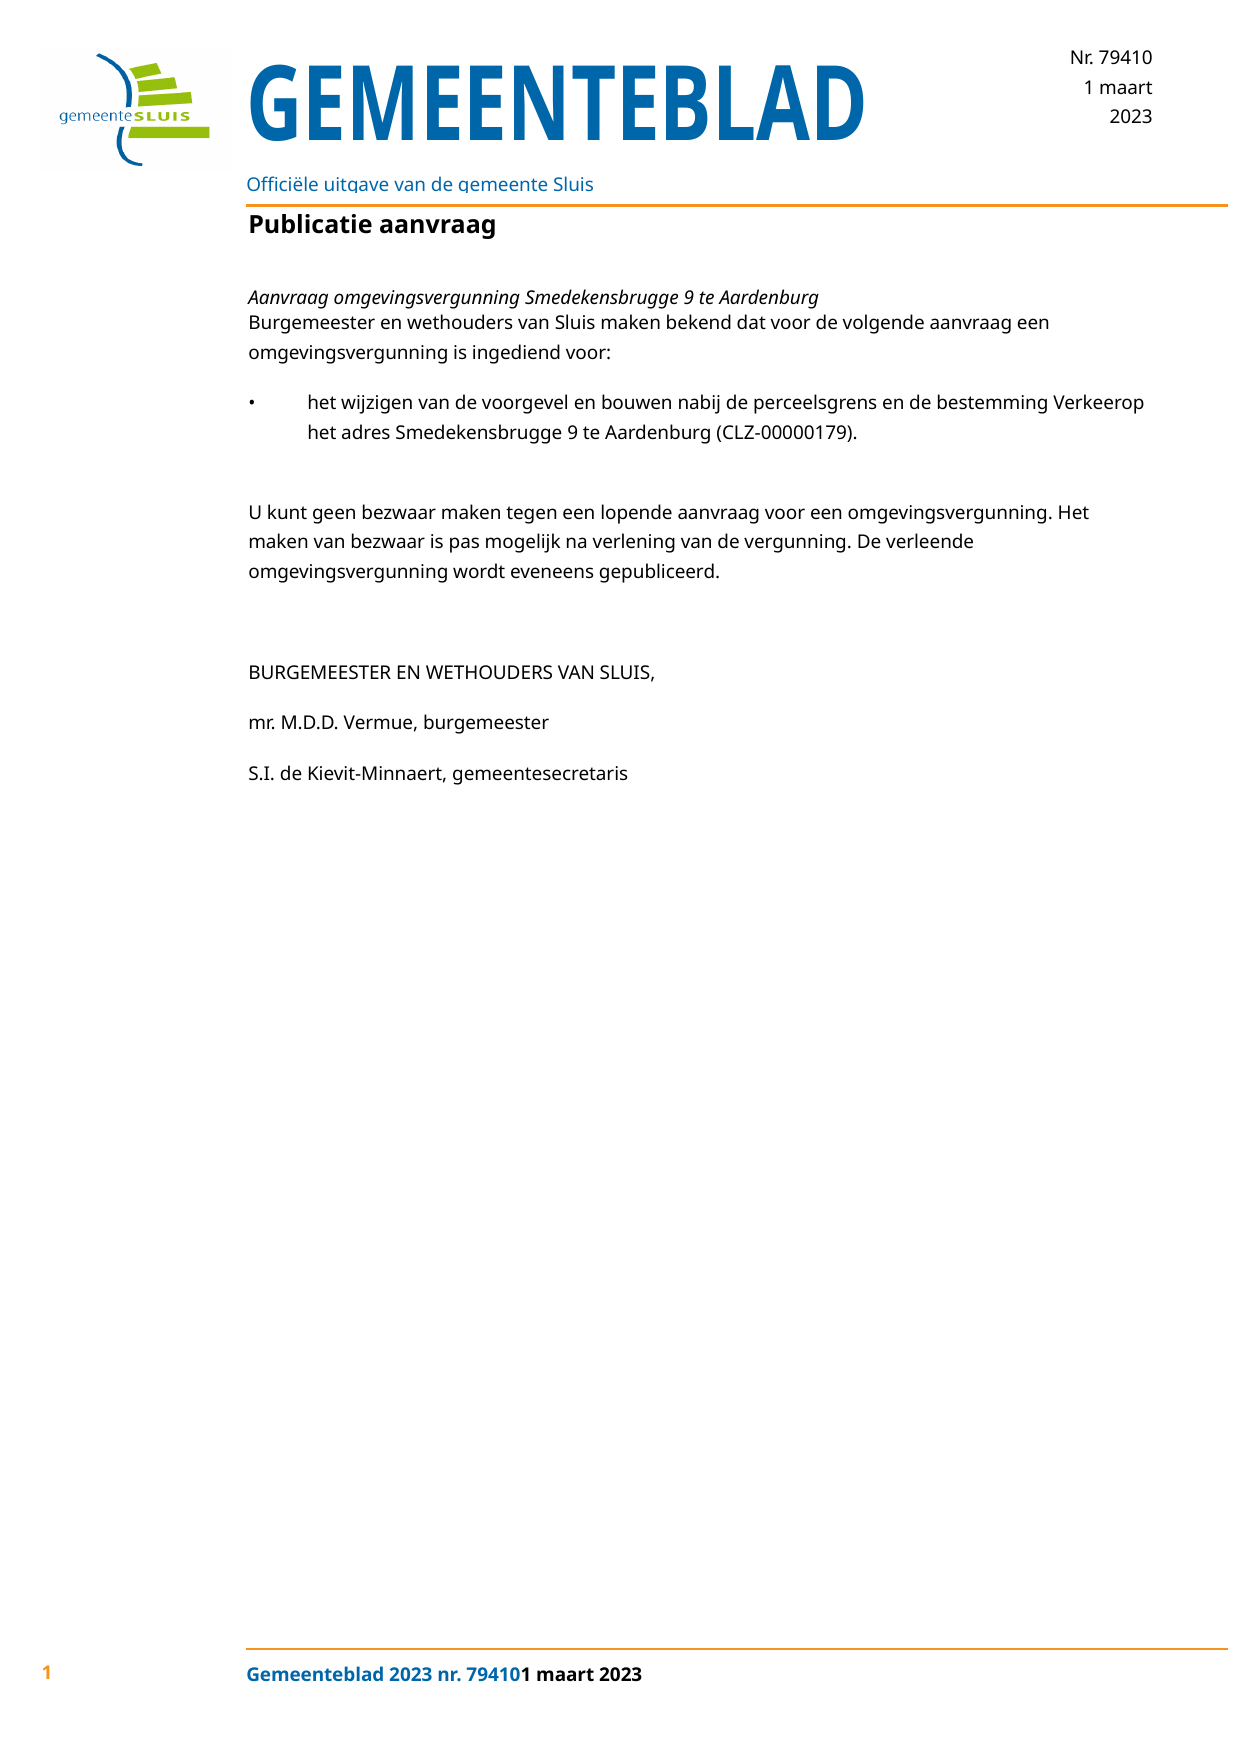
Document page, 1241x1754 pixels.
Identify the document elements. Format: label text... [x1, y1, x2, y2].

text Burgemeester en wethouders van Sluis maken bekend dat voor de volgende aanvraag een omgevingsvergunning is ingediend voor: [248, 309, 1152, 365]
picture [41, 47, 231, 172]
text S.I. de Kievit-Minnaert, gemeentesecretaris [248, 760, 1152, 786]
text U kunt geen bezwaar maken tegen een lopende aanvraag voor een omgevingsvergunning. Het maken van bezwaar is pas mogelijk na verlening van de vergunning. De verleende omgevingsvergunning wordt eveneens gepubliceerd. [248, 499, 1152, 584]
text Aanvraag omgevingsvergunning Smedekensbrugge 9 te Aardenburg [248, 284, 1152, 309]
text Publicatie aanvraag [248, 207, 1152, 241]
text mr. M.D.D. Vermue, burgemeester [248, 709, 1152, 735]
text BURGEMEESTER EN WETHOUDERS VAN SLUIS, [248, 659, 1152, 685]
list het wijzigen van de voorgevel en bouwen nabij de perceelsgrens en de bestemming Verkeerop het adres Smedekensbrugge 9 te Aardenburg (CLZ-00000179). [248, 389, 1152, 445]
